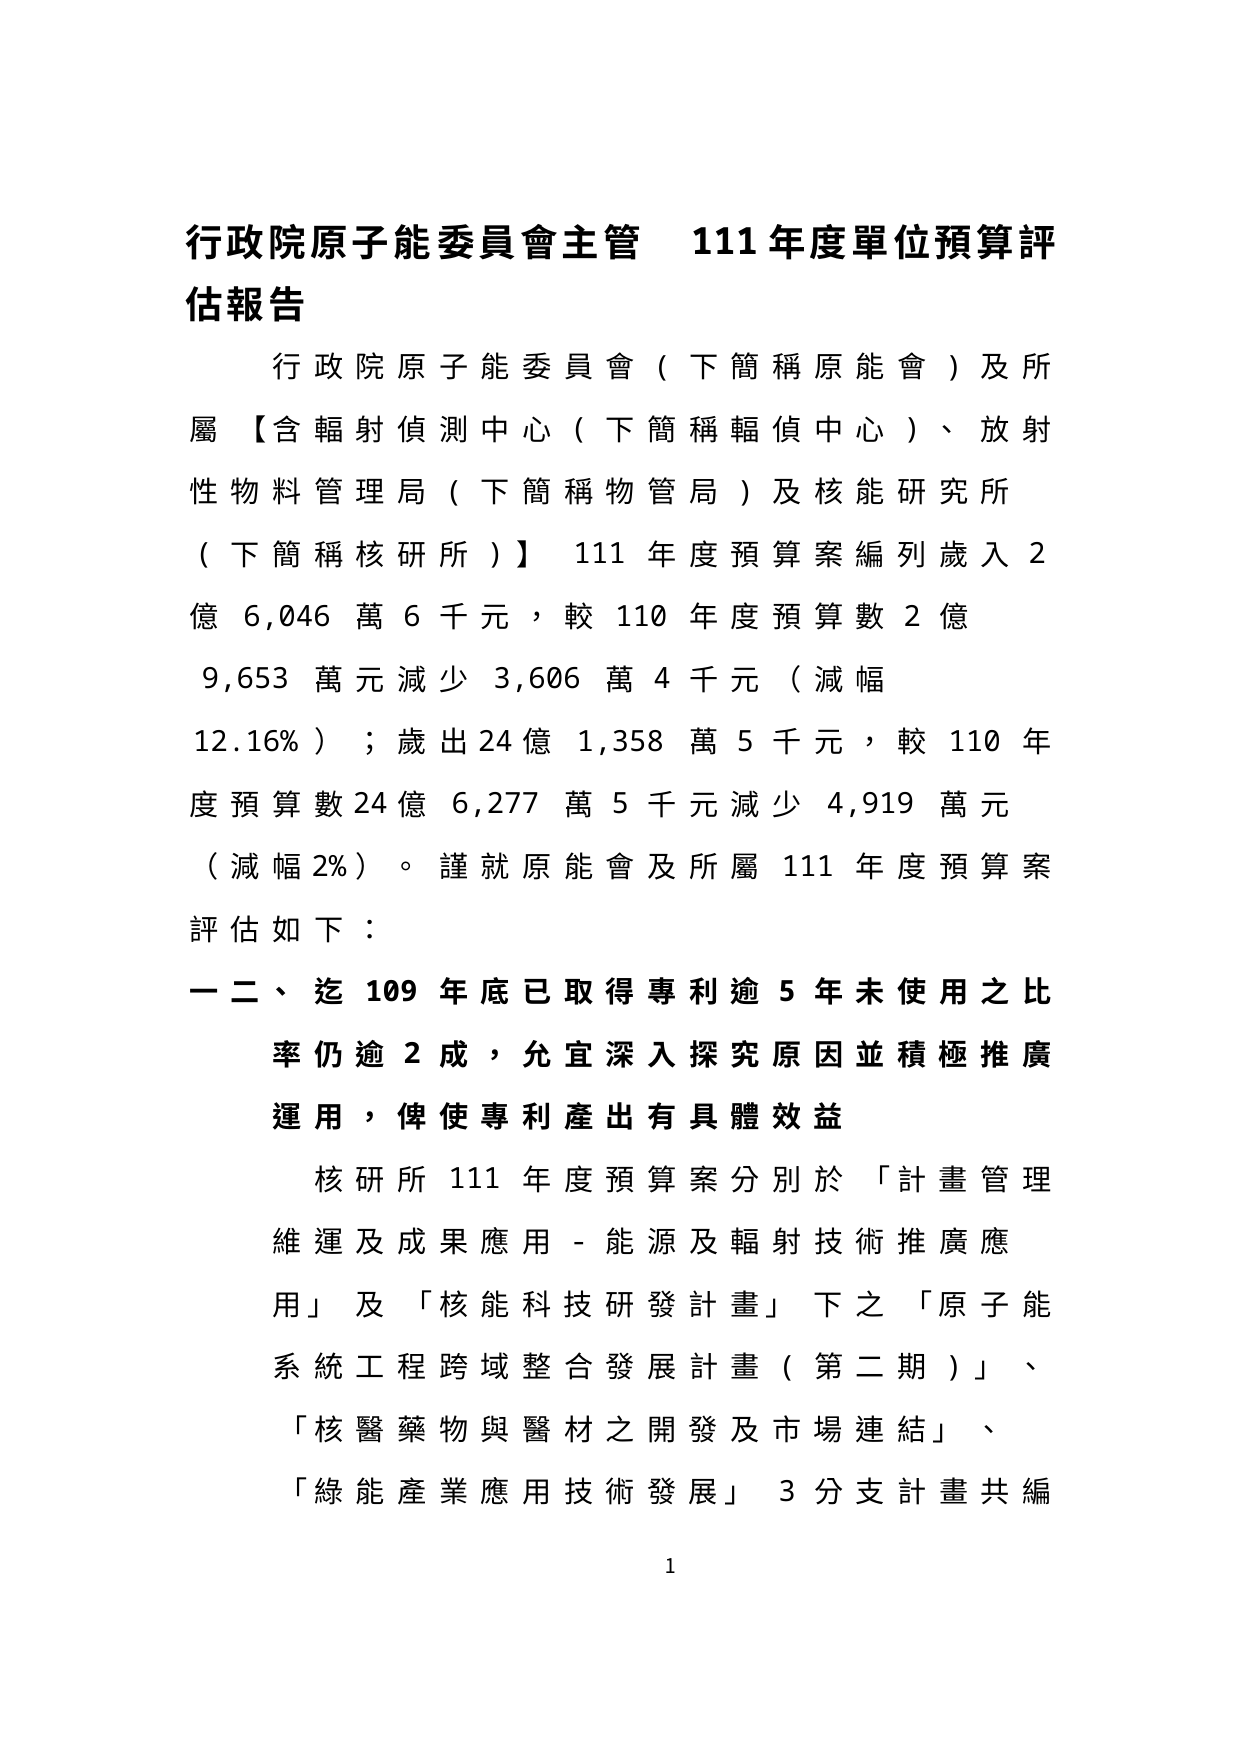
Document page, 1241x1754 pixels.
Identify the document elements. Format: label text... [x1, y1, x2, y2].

text 行政院原子能委員會主管111年度單位預算評估報告 [183, 198, 1058, 323]
text 行政院原子能委員會(下簡稱原能會)及所屬【含輻射偵測中心(下簡稱輻偵中心)、放射性物料管理局(下簡稱物管局)及核能研究所(下簡稱核研所)】111年度預算案編列歲入2億6,046萬6千元，較110年度預算數2億9,653萬元減少3,606萬4千元（減幅12.16%）；歲出24億1,358萬5千元，較110年度預算數24億6,277萬5千元減少4,919萬元（減幅2%）。謹就原能會及所屬111年度預算案評估如下： [183, 323, 1058, 948]
text 一二、迄109年底已取得專利逾5年未使用之比率仍逾2成，允宜深入探究原因並積極推廣運用，俾使專利產出有具體效益 [178, 948, 1058, 1136]
text 核研所111年度預算案分別於「計畫管理維運及成果應用-能源及輻射技術推廣應用」及「核能科技研發計畫」下之「原子能系統工程跨域整合發展計畫(第二期)」、「核醫藥物與醫材之開發及市場連結」、「綠能產業應用技術發展」3分支計畫共編 [242, 1136, 1058, 1511]
